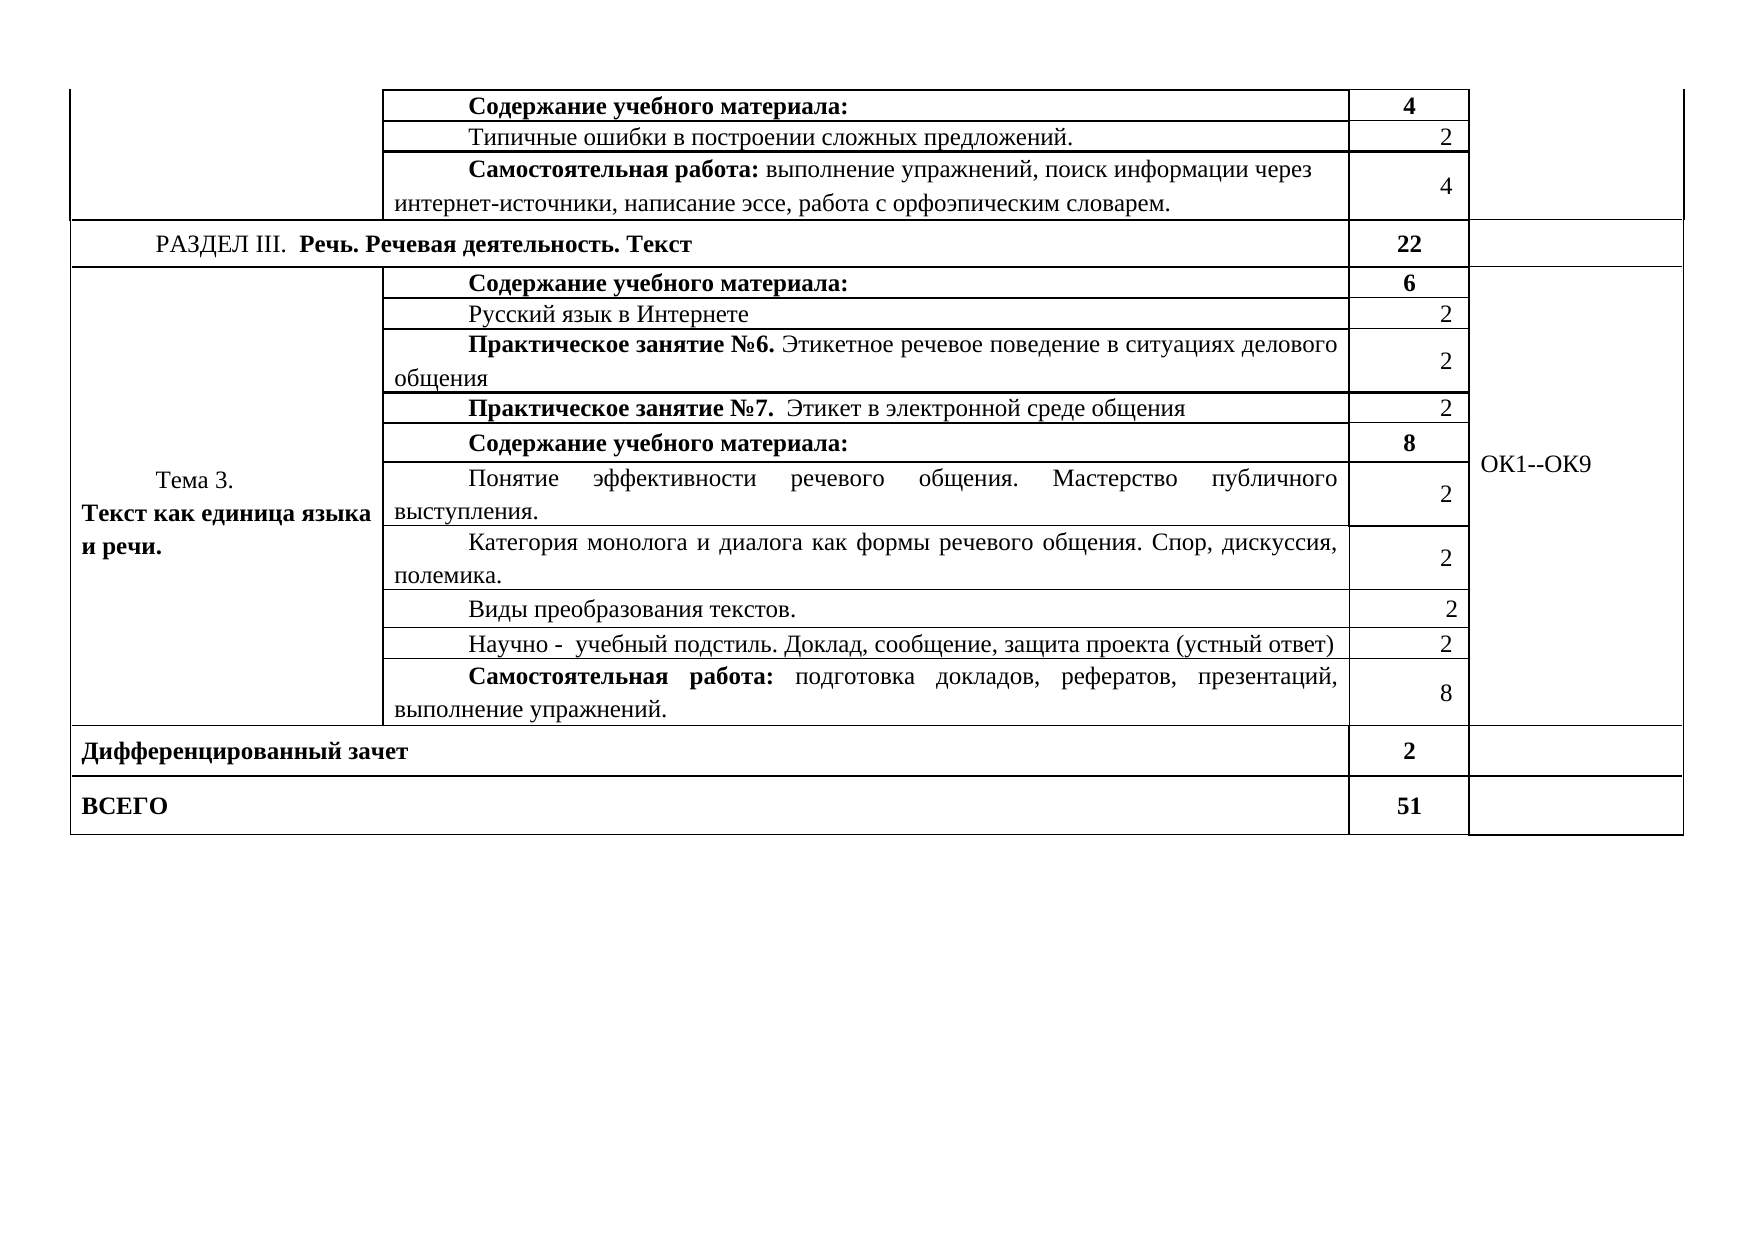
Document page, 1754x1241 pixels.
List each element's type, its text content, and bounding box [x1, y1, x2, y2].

table_cell Содержание учебного материала: [384, 424, 1348, 461]
table_cell 51 [1350, 777, 1468, 834]
table_cell Самостоятельная работа: выполнение упражнений, поиск информации через интернет-источники, написание эссе, работа с орфоэпическим словарем. [384, 153, 1348, 218]
table_cell [71, 89, 382, 218]
table_cell Практическое занятие №6. Этикетное речевое поведение в ситуациях делового общения [384, 330, 1348, 391]
table_cell Тема 3. Текст как единица языка и речи. [71, 267, 382, 724]
table_cell 4 [1350, 153, 1468, 218]
table_cell 6 [1350, 268, 1468, 297]
table_cell [1470, 658, 1683, 724]
table_cell 2 [1350, 394, 1468, 422]
table_cell Содержание учебного материала: [384, 91, 1348, 119]
table_cell 2 [1350, 590, 1468, 627]
table_cell 2 [1350, 463, 1468, 525]
table_cell Всего [71, 776, 1348, 834]
table_cell Самостоятельная работа: подготовка докладов, рефератов, презентаций, выполнение упражнений. [384, 659, 1349, 724]
table_cell Научно - учебный подстиль. Доклад, сообщение, защита проекта (устный ответ) [384, 628, 1349, 658]
table_cell Типичные ошибки в построении сложных предложений. [384, 122, 1348, 150]
table_cell 2 [1350, 628, 1468, 658]
table_cell 2 [1350, 298, 1468, 327]
table_cell Дифференцированный зачет [71, 726, 1348, 775]
table_cell Русский язык в Интернете [384, 299, 1348, 327]
table_cell 8 [1350, 423, 1468, 461]
table_cell 2 [1350, 527, 1468, 589]
table_cell [1470, 725, 1683, 775]
table_cell ОК1--ОК9 [1470, 266, 1683, 658]
table_cell 2 [1350, 329, 1468, 391]
table_cell 22 [1350, 221, 1468, 266]
table_cell 4 [1350, 90, 1468, 119]
table_cell [1470, 89, 1683, 150]
table_cell 2 [1350, 121, 1468, 150]
table_cell 2 [1350, 726, 1468, 775]
table_cell [1470, 775, 1683, 834]
table_cell 8 [1350, 659, 1468, 724]
table_cell РАЗДЕЛ III. Речь. Речевая деятельность. Текст [71, 220, 1348, 266]
table_cell Содержание учебного материала: [384, 268, 1348, 297]
table_cell Практическое занятие №7. Этикет в электронной среде общения [384, 394, 1348, 422]
table_cell Категория монолога и диалога как формы речевого общения. Спор, дискуссия, полемика. [384, 526, 1349, 589]
table_cell Виды преобразования текстов. [384, 590, 1349, 627]
table_cell Понятие эффективности речевого общения. Мастерство публичного выступления. [384, 463, 1348, 525]
table_cell [1470, 219, 1683, 266]
table_cell [1470, 150, 1683, 218]
